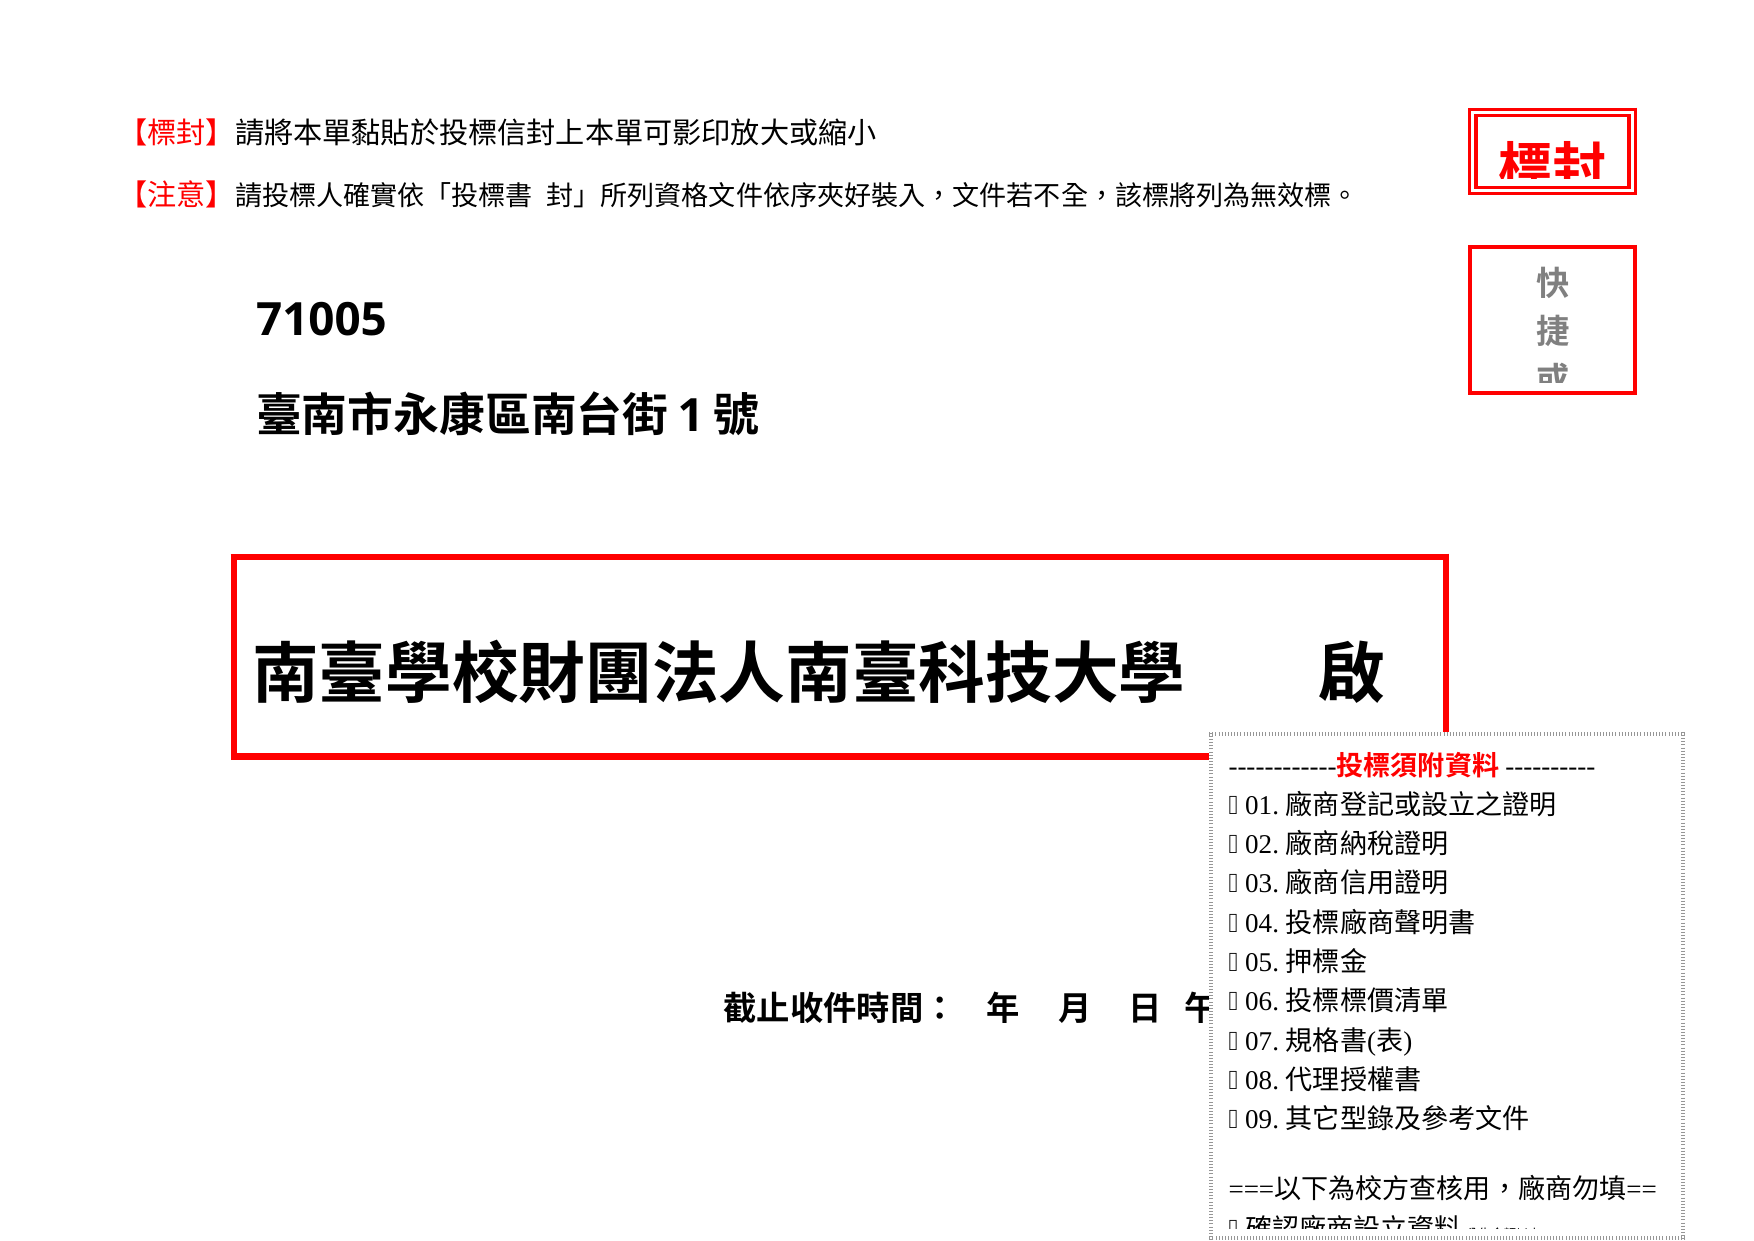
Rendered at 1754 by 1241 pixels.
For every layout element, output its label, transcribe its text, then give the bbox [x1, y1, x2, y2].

text  09. 其它型錄及參考文件 [1228, 1097, 1666, 1136]
text 截止收件時間： 年 月 日 午 點 [118, 964, 1209, 1026]
text  確認廠商設立資料(公告金額以上) [1228, 1207, 1666, 1228]
text  02. 廠商納稅證明 [1228, 822, 1666, 861]
text 標封 [1492, 124, 1612, 178]
text 截止收件時間： 年 月 日 午 點 [1685, 964, 1695, 1026]
text 71005 [118, 276, 1468, 339]
text 南臺學校財團法人南臺科技大學 啟 [252, 620, 1428, 717]
text  04. 投標廠商聲明書 [1228, 901, 1666, 940]
text  07. 規格書(表) [1228, 1018, 1666, 1058]
text ===以下為校方查核用，廠商勿填== [1228, 1167, 1666, 1207]
text ------------投標須附資料 ---------- [1228, 743, 1666, 783]
text 【注意】請投標人確實依「投標書 封」所列資格文件依序夾好裝入，文件若不全，該標將列為無效標。 [118, 151, 1695, 214]
text  08. 代理授權書 [1228, 1058, 1666, 1097]
text  05. 押標金 [1228, 940, 1666, 979]
text  06. 投標標價清單 [1228, 979, 1666, 1018]
text  01. 廠商登記或設立之證明 [1228, 783, 1666, 822]
text 快 捷 [1487, 256, 1618, 353]
text [1637, 276, 1695, 339]
text 或 [1487, 353, 1618, 383]
text  03. 廠商信用證明 [1228, 861, 1666, 901]
text 臺南市永康區南台街1號 [118, 339, 1695, 464]
text 【標封】請將本單黏貼於投標信封上本單可影印放大或縮小 [118, 89, 1695, 151]
text [1471, 111, 1634, 192]
